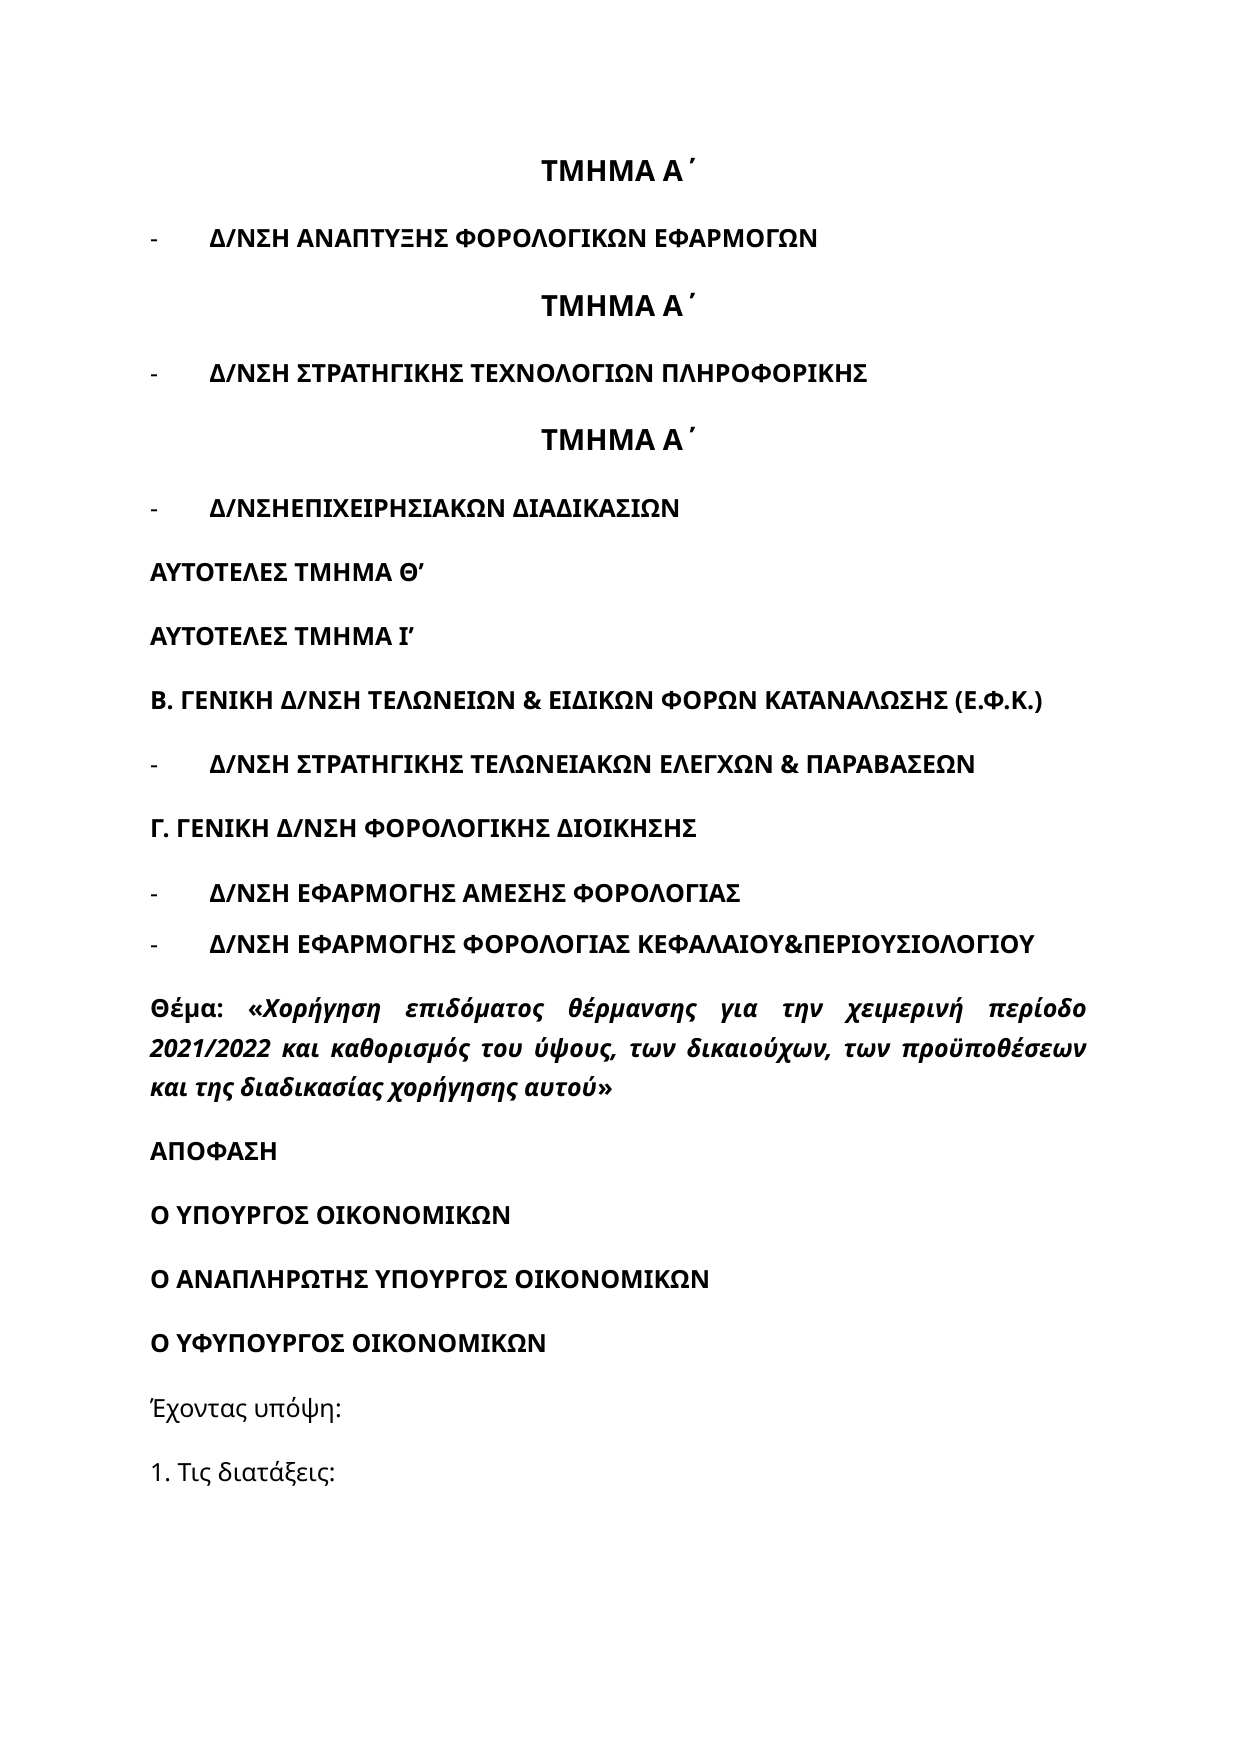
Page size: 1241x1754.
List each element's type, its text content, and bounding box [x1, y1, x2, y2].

text 1. Τις διατάξεις: [150, 1454, 1090, 1488]
text Ο ΑΝΑΠΛΗΡΩΤΗΣ ΥΠΟΥΡΓΟΣ ΟΙΚΟΝΟΜΙΚΩΝ [150, 1262, 1090, 1296]
list - Δ/ΝΣΗ ΑΝΑΠΤΥΞΗΣ ΦΟΡΟΛΟΓΙΚΩΝ ΕΦΑΡΜΟΓΩΝ [150, 221, 1090, 255]
list - Δ/ΝΣΗ ΕΦΑΡΜΟΓΗΣ ΑΜΕΣΗΣ ΦΟΡΟΛΟΓΙΑΣ [150, 875, 1090, 909]
list - Δ/ΝΣΗ ΣΤΡΑΤΗΓΙΚΗΣ ΤΕΛΩΝΕΙΑΚΩΝ ΕΛΕΓΧΩΝ & ΠΑΡΑΒΑΣΕΩΝ [150, 747, 1090, 781]
subtitle ΤΜΗΜΑ Α΄ [150, 150, 1090, 190]
text Β. ΓΕΝΙΚΗ Δ/ΝΣΗ ΤΕΛΩΝΕΙΩΝ & ΕΙΔΙΚΩΝ ΦΟΡΩΝ ΚΑΤΑΝΑΛΩΣΗΣ (Ε.Φ.Κ.) [150, 683, 1090, 717]
text ΑΥΤΟΤΕΛΕΣ ΤΜΗΜΑ Θ’ [150, 554, 1090, 588]
text Θέμα: «Χορήγηση επιδόματος θέρμανσης για την χειμερινή περίοδο 2021/2022 και καθορισμός του ύψους, των δικαιούχων, των προϋποθέσεων και της διαδικασίας χορήγησης αυτού» [150, 991, 1090, 1103]
text ΑΠΟΦΑΣΗ [150, 1133, 1090, 1168]
text Ο ΥΦΥΠΟΥΡΓΟΣ ΟΙΚΟΝΟΜΙΚΩΝ [150, 1326, 1090, 1360]
text Γ. ΓΕΝΙΚΗ Δ/ΝΣΗ ΦΟΡΟΛΟΓΙΚΗΣ ΔΙΟΙΚΗΣΗΣ [150, 811, 1090, 845]
subtitle ΤΜΗΜΑ Α΄ [150, 285, 1090, 324]
list - Δ/ΝΣΗ ΣΤΡΑΤΗΓΙΚΗΣ ΤΕΧΝΟΛΟΓΙΩΝ ΠΛΗΡΟΦΟΡΙΚΗΣ [150, 355, 1090, 389]
list - Δ/ΝΣΗ ΕΦΑΡΜΟΓΗΣ ΦΟΡΟΛΟΓΙΑΣ ΚΕΦΑΛΑΙΟΥ&ΠΕΡΙΟΥΣΙΟΛΟΓΙΟΥ [150, 927, 1090, 961]
text Ο ΥΠΟΥΡΓΟΣ ΟΙΚΟΝΟΜΙΚΩΝ [150, 1198, 1090, 1232]
text ΑΥΤΟΤΕΛΕΣ ΤΜΗΜΑ Ι’ [150, 618, 1090, 653]
subtitle ΤΜΗΜΑ Α΄ [150, 419, 1090, 459]
text Έχοντας υπόψη: [150, 1390, 1090, 1424]
list - Δ/ΝΣΗΕΠΙΧΕΙΡΗΣΙΑΚΩΝ ΔΙΑΔΙΚΑΣΙΩΝ [150, 490, 1090, 524]
